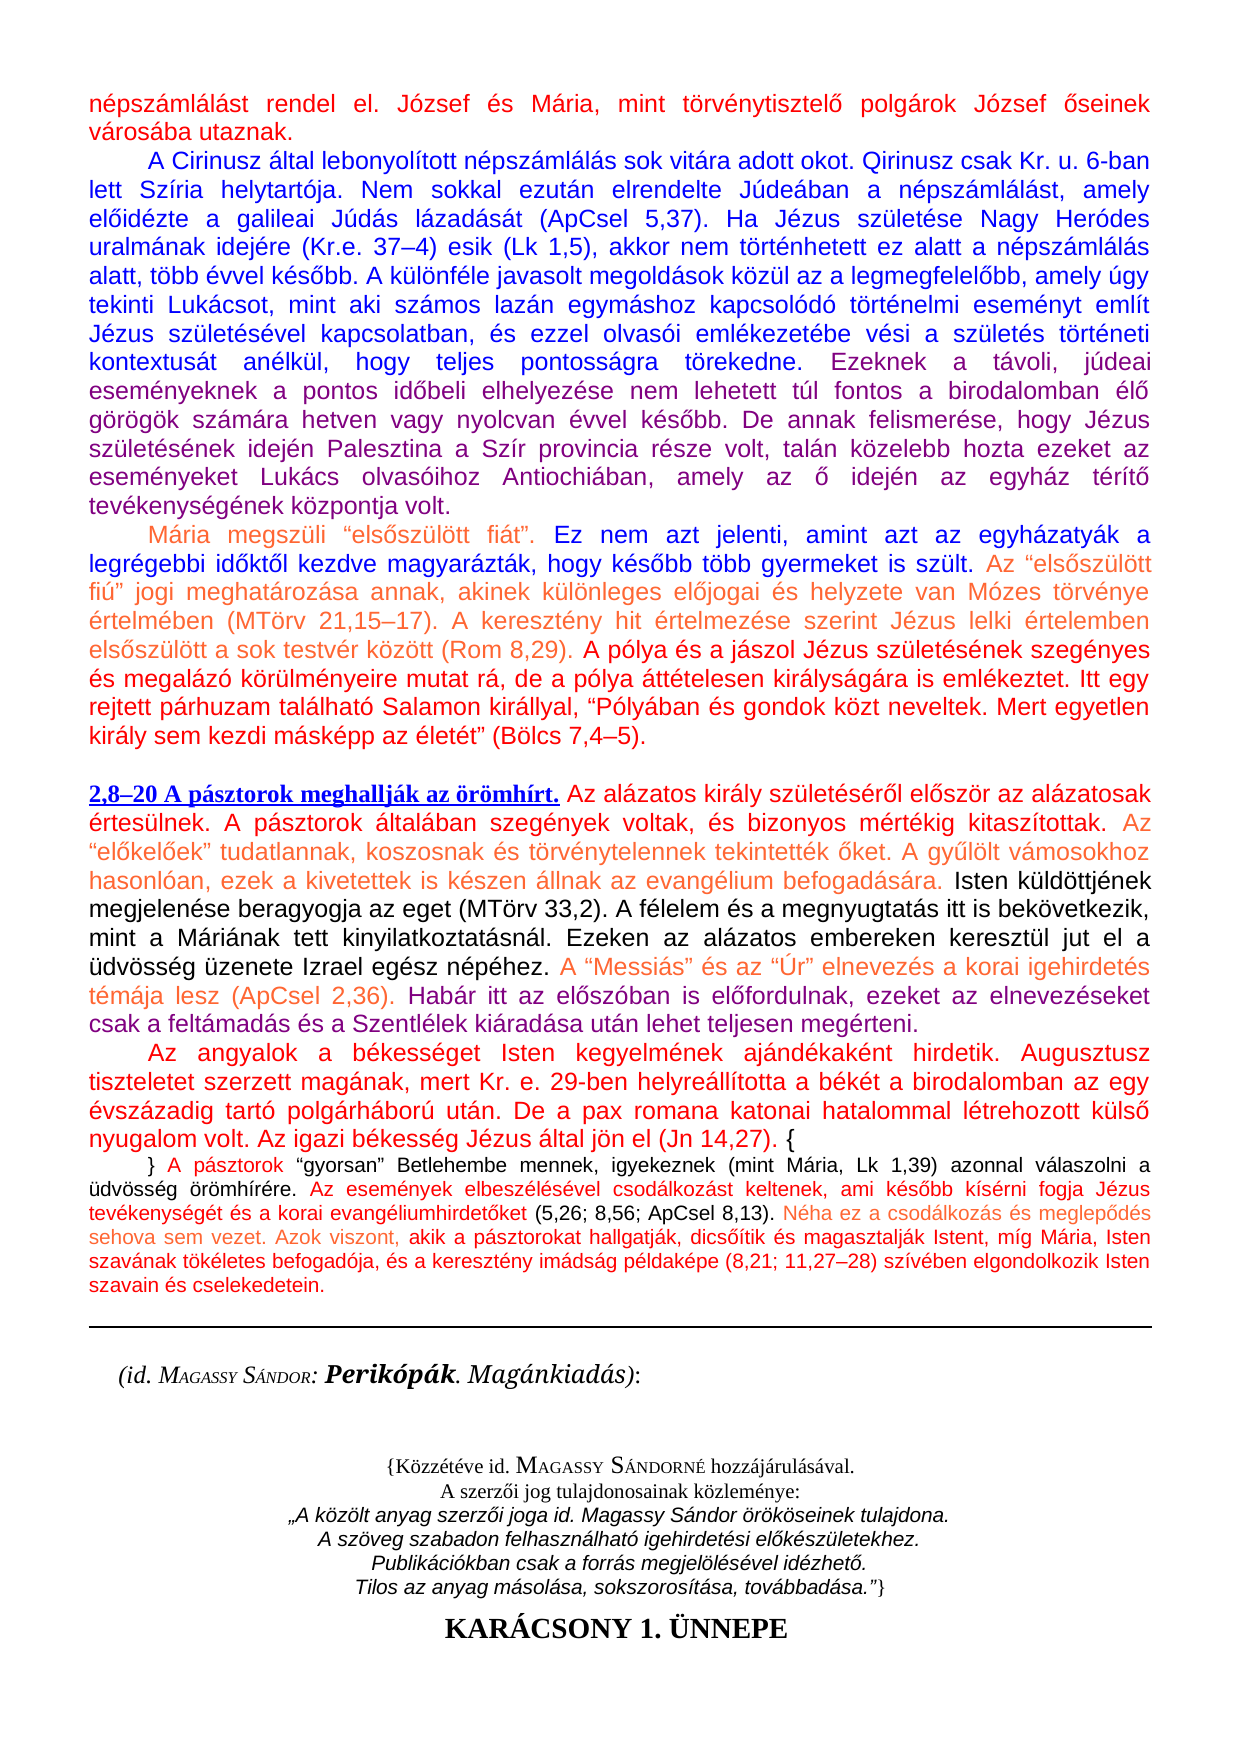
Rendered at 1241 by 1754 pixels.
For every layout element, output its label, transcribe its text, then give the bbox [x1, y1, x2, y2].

text Mária megszüli “elsőszülött fiát”. Ez nem azt jelenti, amint azt az egyházatyák a legrégebbi időktől kezdve magyarázták, hogy később több gyermeket is szült. Az “elsőszülött fiú” jogi meghatározása annak, akinek különleges előjogai és helyzete van Mózes törvénye értelmében (MTörv 21,15–17). A keresztény hit értelmezése szerint Jézus lelki értelemben elsőszülött a sok testvér között (Rom 8,29). A pólya és a jászol Jézus születésének szegényes és megalázó körülményeire mutat rá, de a pólya áttételesen királyságára is emlékeztet. Itt egy rejtett párhuzam található Salamon királlyal, “Pólyában és gondok közt neveltek. Mert egyetlen király sem kezdi másképp az életét” (Bölcs 7,4–5). [88, 520, 1152, 750]
text 2,8–20 A pásztorok meghallják az örömhírt. Az alázatos király születéséről először az alázatosak értesülnek. A pásztorok általában szegények voltak, és bizonyos mértékig kitaszítottak. Az “előkelőek” tudatlannak, koszosnak és törvénytelennek tekintették őket. A gyűlölt vámosokhoz hasonlóan, ezek a kivetettek is készen állnak az evangélium befogadására. Isten küldöttjének megjelenése beragyogja az eget (MTörv 33,2). A félelem és a megnyugtatás itt is bekövetkezik, mint a Máriának tett kinyilatkoztatásnál. Ezeken az alázatos embereken keresztül jut el a üdvösség üzenete Izrael egész népéhez. A “Messiás” és az “Úr” elnevezés a korai igehirdetés témája lesz (ApCsel 2,36). Habár itt az előszóban is előfordulnak, ezeket az elnevezéseket csak a feltámadás és a Szentlélek kiáradása után lehet teljesen megérteni. [88, 779, 1152, 1038]
text } A pásztorok “gyorsan” Betlehembe mennek, igyekeznek (mint Mária, Lk 1,39) azonnal válaszolni a üdvösség örömhírére. Az események elbeszélésével csodálkozást keltenek, ami később kísérni fogja Jézus tevékenységét és a korai evangéliumhirdetőket (5,26; 8,56; ApCsel 8,13). Néha ez a csodálkozás és meglepődés sehova sem vezet. Azok viszont, akik a pásztorokat hallgatják, dicsőítik és magasztalják Istent, míg Mária, Isten szavának tökéletes befogadója, és a keresztény imádság példaképe (8,21; 11,27–28) szívében elgondolkozik Isten szavain és cselekedetein. [88, 1153, 1152, 1297]
text {Közzétéve id. Magassy Sándorné hozzájárulásával. A szerzői jog tulajdonosainak közleménye: „A közölt anyag szerzői joga id. Magassy Sándor örököseinek tulajdona. A szöveg szabadon felhasználható igehirdetési előkészületekhez. Publikációkban csak a forrás megjelölésével idézhető. Tilos az anyag másolása, sokszorosítása, továbbadása.”} [88, 1450, 1152, 1598]
text A Cirinusz által lebonyolított népszámlálás sok vitára adott okot. Qirinusz csak Kr. u. 6-ban lett Szíria helytartója. Nem sokkal ezután elrendelte Júdeában a népszámlálást, amely előidézte a galileai Júdás lázadását (ApCsel 5,37). Ha Jézus születése Nagy Heródes uralmának idejére (Kr.e. 37–4) esik (Lk 1,5), akkor nem történhetett ez alatt a népszámlálás alatt, több évvel később. A különféle javasolt megoldások közül az a legmegfelelőbb, amely úgy tekinti Lukácsot, mint aki számos lazán egymáshoz kapcsolódó történelmi eseményt említ Jézus születésével kapcsolatban, és ezzel olvasói emlékezetébe vési a születés történeti kontextusát anélkül, hogy teljes pontosságra törekedne. Ezeknek a távoli, júdeai eseményeknek a pontos időbeli elhelyezése nem lehetett túl fontos a birodalomban élő görögök számára hetven vagy nyolcvan évvel később. De annak felismerése, hogy Jézus születésének idején Palesztina a Szír provincia része volt, talán közelebb hozta ezeket az eseményeket Lukács olvasóihoz Antiochiában, amely az ő idején az egyház térítő tevékenységének központja volt. [88, 146, 1152, 520]
text (id. Magassy Sándor: Perikópák. Magánkiadás): [88, 1327, 1152, 1420]
text népszámlálást rendel el. József és Mária, mint törvénytisztelő polgárok József őseinek városába utaznak. [88, 88, 1152, 146]
subtitle KARÁCSONY 1. ÜNNEPE [88, 1611, 1152, 1644]
text Az angyalok a békességet Isten kegyelmének ajándékaként hirdetik. Augusztusz tiszteletet szerzett magának, mert Kr. e. 29-ben helyreállította a békét a birodalomban az egy évszázadig tartó polgárháború után. De a pax romana katonai hatalommal létrehozott külső nyugalom volt. Az igazi békesség Jézus által jön el (Jn 14,27). { [88, 1038, 1152, 1153]
